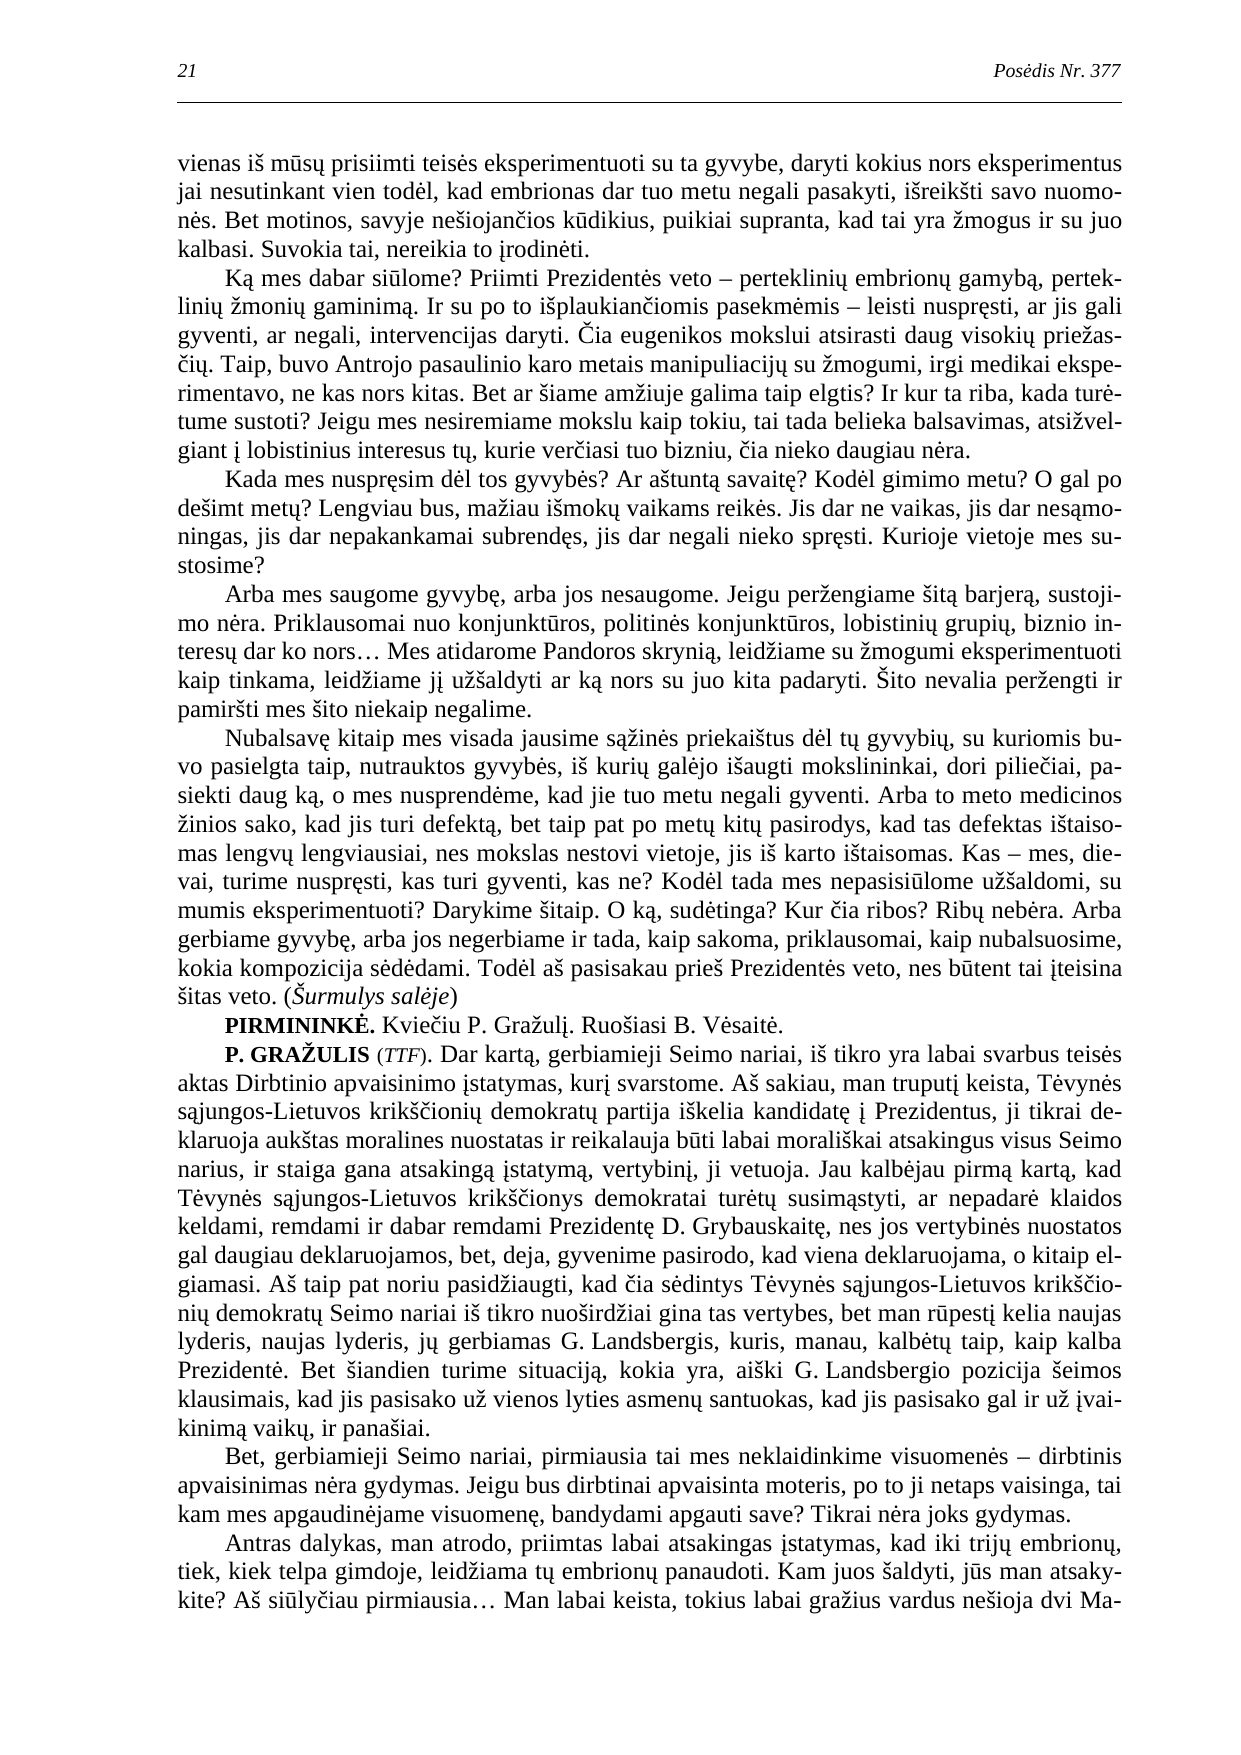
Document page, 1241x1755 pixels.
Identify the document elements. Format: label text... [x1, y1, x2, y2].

text Ar­ba mes sau­go­me gy­vy­bę, ar­ba jos ne­sau­go­me. Jei­gu per­žen­gia­me ši­tą bar­je­rą, su­sto­ji­mo nė­ra. Pri­klau­so­mai nuo kon­junk­tū­ros, po­li­ti­nės kon­junk­tū­ros, lo­bis­ti­nių gru­pių, biz­nio in­te­re­sų dar ko nors… Mes ati­da­ro­me Pan­do­ros skry­nią, lei­džia­me su žmo­gu­mi eks­pe­ri­men­tuo­ti kaip tin­ka­ma, lei­džia­me jį už­šal­dy­ti ar ką nors su juo ki­ta pa­da­ry­ti. Ši­to ne­va­lia per­ženg­ti ir pa­mirš­ti mes ši­to nie­kaip ne­ga­li­me. [177, 579, 1122, 723]
text Ką mes da­bar siū­lo­me? Pri­im­ti Pre­zi­den­tės ve­to – per­tek­li­nių emb­rio­nų ga­my­bą, per­tek­li­nių žmo­nių ga­mi­ni­mą. Ir su po to iš­plau­kian­čio­mis pa­sek­mė­mis – leis­ti nu­spręs­ti, ar jis ga­li gy­ven­ti, ar ne­ga­li, in­ter­ven­ci­jas da­ry­ti. Čia eu­ge­ni­kos moks­lui at­si­ras­ti daug vi­so­kių prie­žas­čių. Taip, bu­vo Ant­ro­jo pa­sau­li­nio ka­ro me­tais ma­ni­pu­lia­ci­jų su žmo­gu­mi, ir­gi me­di­kai eks­pe­ri­men­ta­vo, ne kas nors ki­tas. Bet ar šia­me am­žiu­je ga­li­ma taip elg­tis? Ir kur ta ri­ba, ka­da tu­rė­tu­me su­sto­ti? Jei­gu mes ne­si­re­mia­me moks­lu kaip to­kiu, tai ta­da be­lie­ka bal­sa­vi­mas, at­si­žvel­giant į lo­bis­ti­nius in­te­re­sus tų, ku­rie ver­čia­si tuo biz­niu, čia nie­ko dau­giau nė­ra. [177, 263, 1122, 464]
text Nu­bal­sa­vę ki­taip mes vi­sa­da jau­si­me są­ži­nės prie­kaiš­tus dėl tų gy­vy­bių, su ku­rio­mis bu­vo pa­si­elg­ta taip, nu­trauk­tos gy­vy­bės, iš ku­rių ga­lė­jo iš­aug­ti moks­li­nin­kai, do­ri pi­lie­čiai, pa­siek­ti daug ką, o mes nu­spren­dė­me, kad jie tuo me­tu ne­ga­li gy­ven­ti. Ar­ba to me­to me­di­ci­nos ži­nios sa­ko, kad jis tu­ri de­fek­tą, bet taip pat po me­tų ki­tų pa­si­ro­dys, kad tas de­fek­tas iš­tai­so­mas leng­vų leng­viau­siai, nes moks­las ne­sto­vi vie­to­je, jis iš kar­to iš­tai­so­mas. Kas – mes, die­vai, tu­ri­me nu­spręs­ti, kas tu­ri gy­ven­ti, kas ne? Ko­dėl ta­da mes ne­pa­si­siū­lo­me už­šal­do­mi, su mu­mis eks­pe­ri­men­tuo­ti? Dary­ki­me ši­taip. O ką, su­dė­tin­ga? Kur čia ri­bos? Ri­bų ne­bė­ra. Ar­ba ger­bia­me gy­vy­bę, ar­ba jos ne­ger­bia­me ir ta­da, kaip sa­ko­ma, pri­klau­so­mai, kaip nu­bal­suo­si­me, ko­kia kom­po­zi­ci­ja sė­dė­da­mi. To­dėl aš pa­si­sa­kau prieš Pre­zi­den­tės ve­to, nes bū­tent tai įtei­si­na ši­tas ve­to. (Šur­mu­lys sa­lė­je) [177, 723, 1122, 1010]
text vie­nas iš mū­sų pri­si­im­ti tei­sės eks­pe­ri­men­tuo­ti su ta gy­vy­be, da­ry­ti ko­kius nors eks­pe­ri­men­tus jai ne­su­tin­kant vien to­dėl, kad emb­rio­nas dar tuo me­tu ne­ga­li pa­sa­ky­ti, iš­reikš­ti sa­vo nuo­mo­nės. Bet mo­ti­nos, sa­vy­je ne­šio­jan­čios kū­di­kius, pui­kiai su­pran­ta, kad tai yra žmo­gus ir su juo kal­ba­si. Su­vo­kia tai, ne­rei­kia to įro­di­nė­ti. [177, 148, 1122, 263]
text PIRMININKĖ. Kvie­čiu P. Gra­žu­lį. Ruo­šia­si B. Vė­sai­tė. [177, 1010, 1122, 1039]
text Bet, ger­bia­mie­ji Sei­mo na­riai, pir­miau­sia tai mes ne­klai­din­ki­me vi­suo­me­nės – dirb­ti­nis ap­vai­si­ni­mas nė­ra gy­dy­mas. Jei­gu bus dirb­ti­nai ap­vai­sin­ta mo­te­ris, po to ji ne­taps vai­sin­ga, tai kam mes ap­gau­di­nė­ja­me vi­suo­me­nę, ban­dy­da­mi ap­gau­ti sa­ve? Tik­rai nė­ra joks gy­dy­mas. [177, 1441, 1122, 1528]
text P. GRAŽULIS (TTF). Dar kar­tą, ger­bia­mie­ji Sei­mo na­riai, iš tik­ro yra la­bai svar­bus tei­sės ak­tas Dirb­ti­nio ap­vai­si­ni­mo įsta­ty­mas, ku­rį svars­to­me. Aš sa­kiau, man tru­pu­tį keis­ta, Tė­vy­nės są­jun­gos-Lie­tu­vos krikš­čio­nių de­mok­ra­tų par­ti­ja iš­ke­lia kan­di­da­tę į Pre­zi­den­tus, ji tik­rai de­kla­ruo­ja aukš­tas mo­ra­li­nes nuo­sta­tas ir rei­ka­lau­ja bū­ti la­bai mo­ra­liš­kai at­sa­kin­gus vi­sus Sei­mo na­rius, ir stai­ga ga­na at­sa­kin­gą įsta­ty­mą, ver­ty­bi­nį, ji ve­tuo­ja. Jau kal­bė­jau pir­mą kar­tą, kad Tė­vy­nės są­jun­gos-Lie­tu­vos krikš­čio­nys de­mok­ra­tai tu­rė­tų su­si­mąs­ty­ti, ar ne­pa­da­rė klai­dos kel­da­mi, rem­da­mi ir da­bar rem­da­mi Pre­zi­den­tę D. Gry­baus­kai­tę, nes jos ver­ty­bi­nės nuo­sta­tos gal dau­giau de­kla­ruo­ja­mos, bet, de­ja, gy­ve­ni­me pa­si­ro­do, kad vie­na de­kla­ruo­ja­ma, o ki­taip el­gia­ma­si. Aš taip pat no­riu pa­si­džiaug­ti, kad čia sė­din­tys Tė­vy­nės są­jun­gos-Lie­tu­vos krikš­čio­nių de­mok­ra­tų Sei­mo na­riai iš tik­ro nuo­šir­džiai gi­na tas ver­ty­bes, bet man rū­pes­tį ke­lia nau­jas ly­de­ris, nau­jas ly­de­ris, jų ger­bia­mas G. Land­sber­gis, ku­ris, ma­nau, kal­bė­tų taip, kaip kal­ba Pre­zi­den­tė. Bet šian­dien tu­ri­me si­tu­a­ci­ją, ko­kia yra, aiš­ki G. Land­sber­gio po­zi­ci­ja šei­mos klau­si­mais, kad jis pa­si­sa­ko už vie­nos ly­ties as­me­nų san­tuo­kas, kad jis pa­si­sa­ko gal ir už įvai­ki­ni­mą vai­kų, ir pa­na­šiai. [177, 1039, 1122, 1441]
text Ka­da mes nu­sprę­sim dėl tos gy­vy­bės? Ar aš­tun­tą sa­vai­tę? Ko­dėl gi­mi­mo me­tu? O gal po de­šimt me­tų? Leng­viau bus, ma­žiau iš­mo­kų vai­kams rei­kės. Jis dar ne vai­kas, jis dar ne­są­mo­nin­gas, jis dar ne­pa­kan­ka­mai su­bren­dęs, jis dar ne­ga­li nie­ko spręs­ti. Ku­rio­je vie­to­je mes su­sto­si­me? [177, 464, 1122, 579]
text Ant­ras da­ly­kas, man at­ro­do, pri­im­tas la­bai at­sa­kin­gas įsta­ty­mas, kad iki tri­jų emb­rio­nų, tiek, kiek tel­pa gim­do­je, lei­džia­ma tų emb­rio­nų pa­nau­do­ti. Kam juos šal­dy­ti, jūs man at­sa­ky­ki­te? Aš siū­ly­čiau pir­miau­sia… Man la­bai keis­ta, to­kius la­bai gra­žius var­dus ne­šio­ja dvi Ma­ [177, 1528, 1122, 1614]
